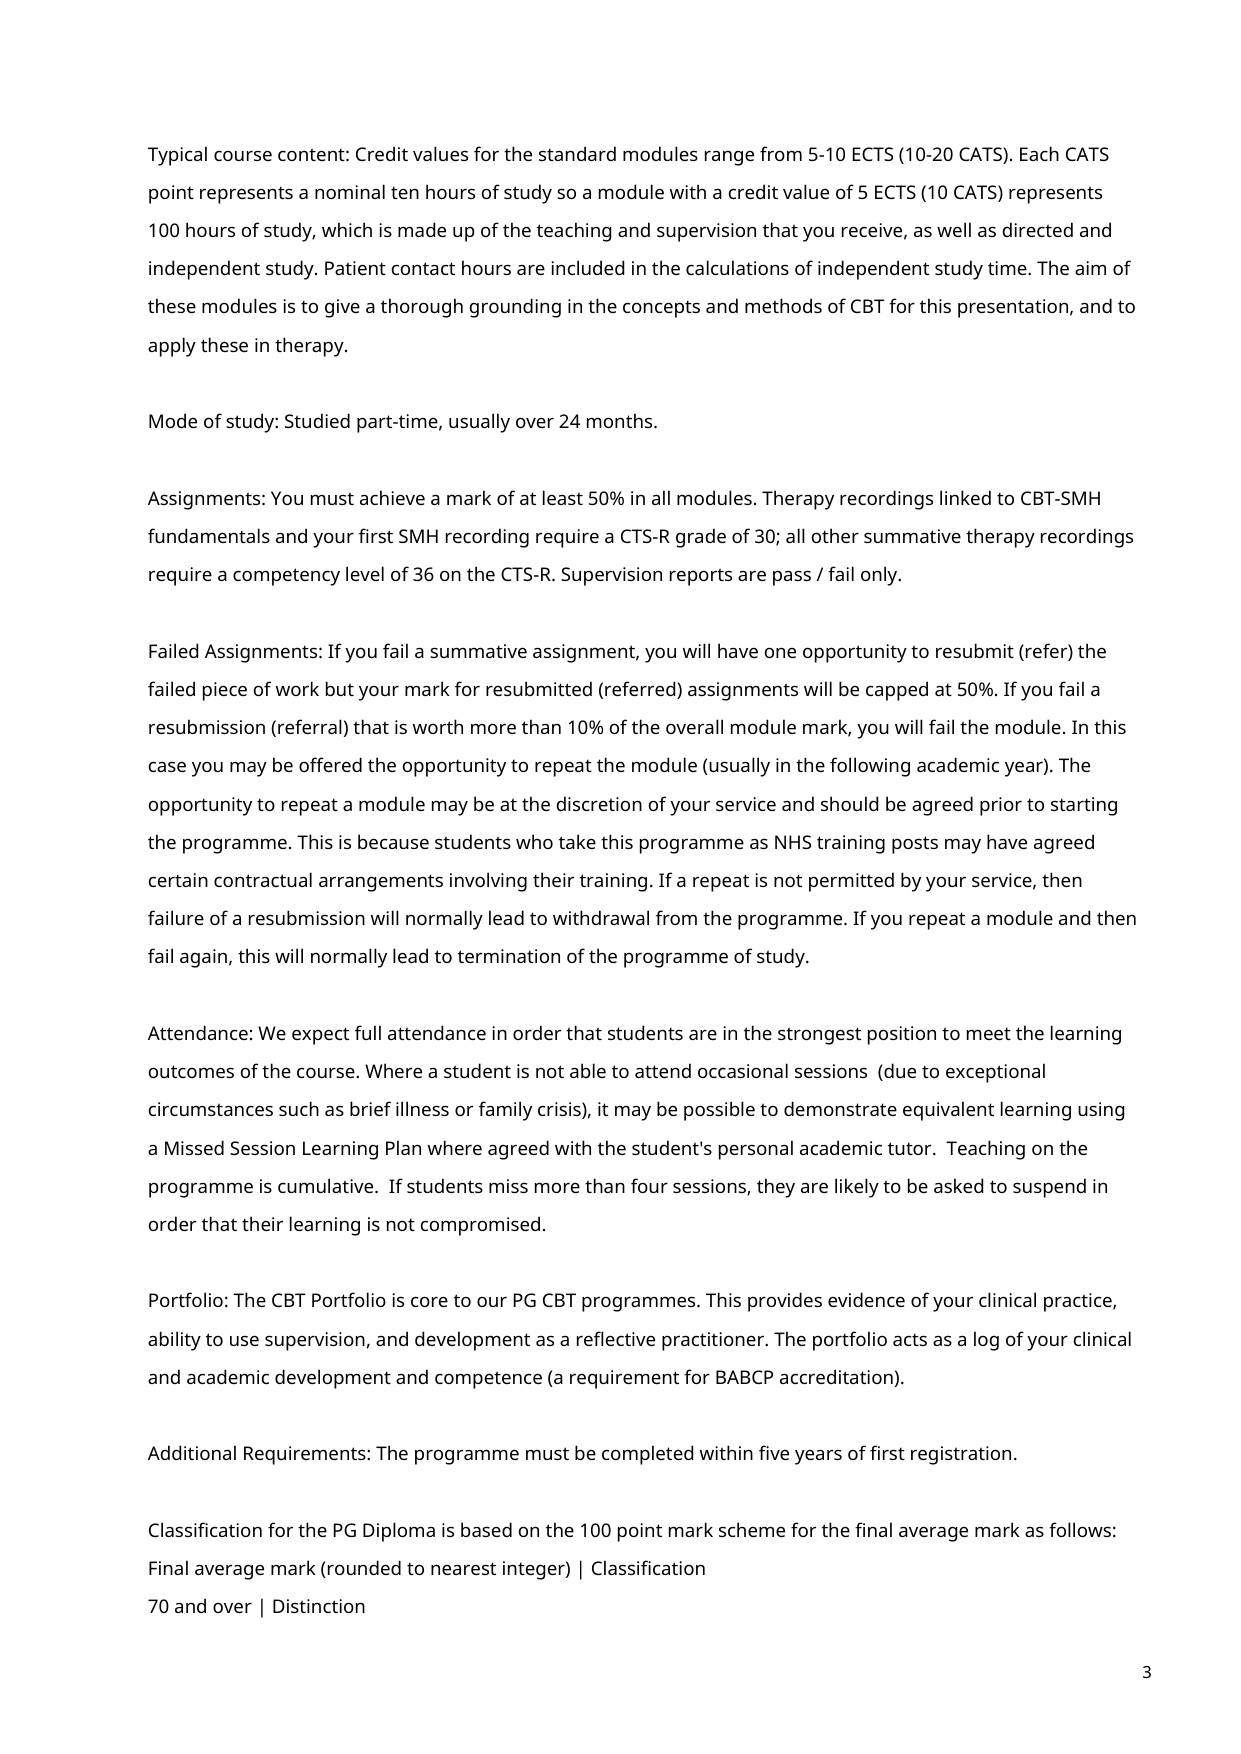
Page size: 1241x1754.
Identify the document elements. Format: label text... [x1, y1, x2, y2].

table_header Typical course content: Credit values for the standard modules range from 5-10 ECTS (10-20 CATS). Each CATS point represents a nominal ten hours of study so a module with a credit value of 5 ECTS (10 CATS) represents 100 hours of study, which is made up of the teaching and supervision that you receive, as well as directed and independent study. Patient contact hours are included in the calculations of independent study time. The aim of these modules is to give a thorough grounding in the concepts and methods of CBT for this presentation, and to apply these in therapy. Mode of study: Studied part-time, usually over 24 months. Assignments: You must achieve a mark of at least 50% in all modules. Therapy recordings linked to CBT-SMH fundamentals and your first SMH recording require a CTS-R grade of 30; all other summative therapy recordings require a competency level of 36 on the CTS-R. Supervision reports are pass / fail only. Failed Assignments: If you fail a summative assignment, you will have one opportunity to resubmit (refer) the failed piece of work but your mark for resubmitted (referred) assignments will be capped at 50%. If you fail a resubmission (referral) that is worth more than 10% of the overall module mark, you will fail the module. In this case you may be offered the opportunity to repeat the module (usually in the following academic year). The opportunity to repeat a module may be at the discretion of your service and should be agreed prior to starting the programme. This is because students who take this programme as NHS training posts may have agreed certain contractual arrangements involving their training. If a repeat is not permitted by your service, then failure of a resubmission will normally lead to withdrawal from the programme. If you repeat a module and then fail again, this will normally lead to termination of the programme of study. Attendance: We expect full attendance in order that students are in the strongest position to meet the learning outcomes of the course. Where a student is not able to attend occasional sessions (due to exceptional circumstances such as brief illness or family crisis), it may be possible to demonstrate equivalent learning using a Missed Session Learning Plan where agreed with the student's personal academic tutor. Teaching on the programme is cumulative. If students miss more than four sessions, they are likely to be asked to suspend in order that their learning is not compromised. Portfolio: The CBT Portfolio is core to our PG CBT programmes. This provides evidence of your clinical practice, ability to use supervision, and development as a reflective practitioner. The portfolio acts as a log of your clinical and academic development and competence (a requirement for BABCP accreditation). Additional Requirements: The programme must be completed within five years of first registration. Classification for the PG Diploma is based on the 100 point mark scheme for the final average mark as follows: Final average mark (rounded to nearest integer) | Classification 70 and over | Distinction [136, 141, 1152, 1619]
